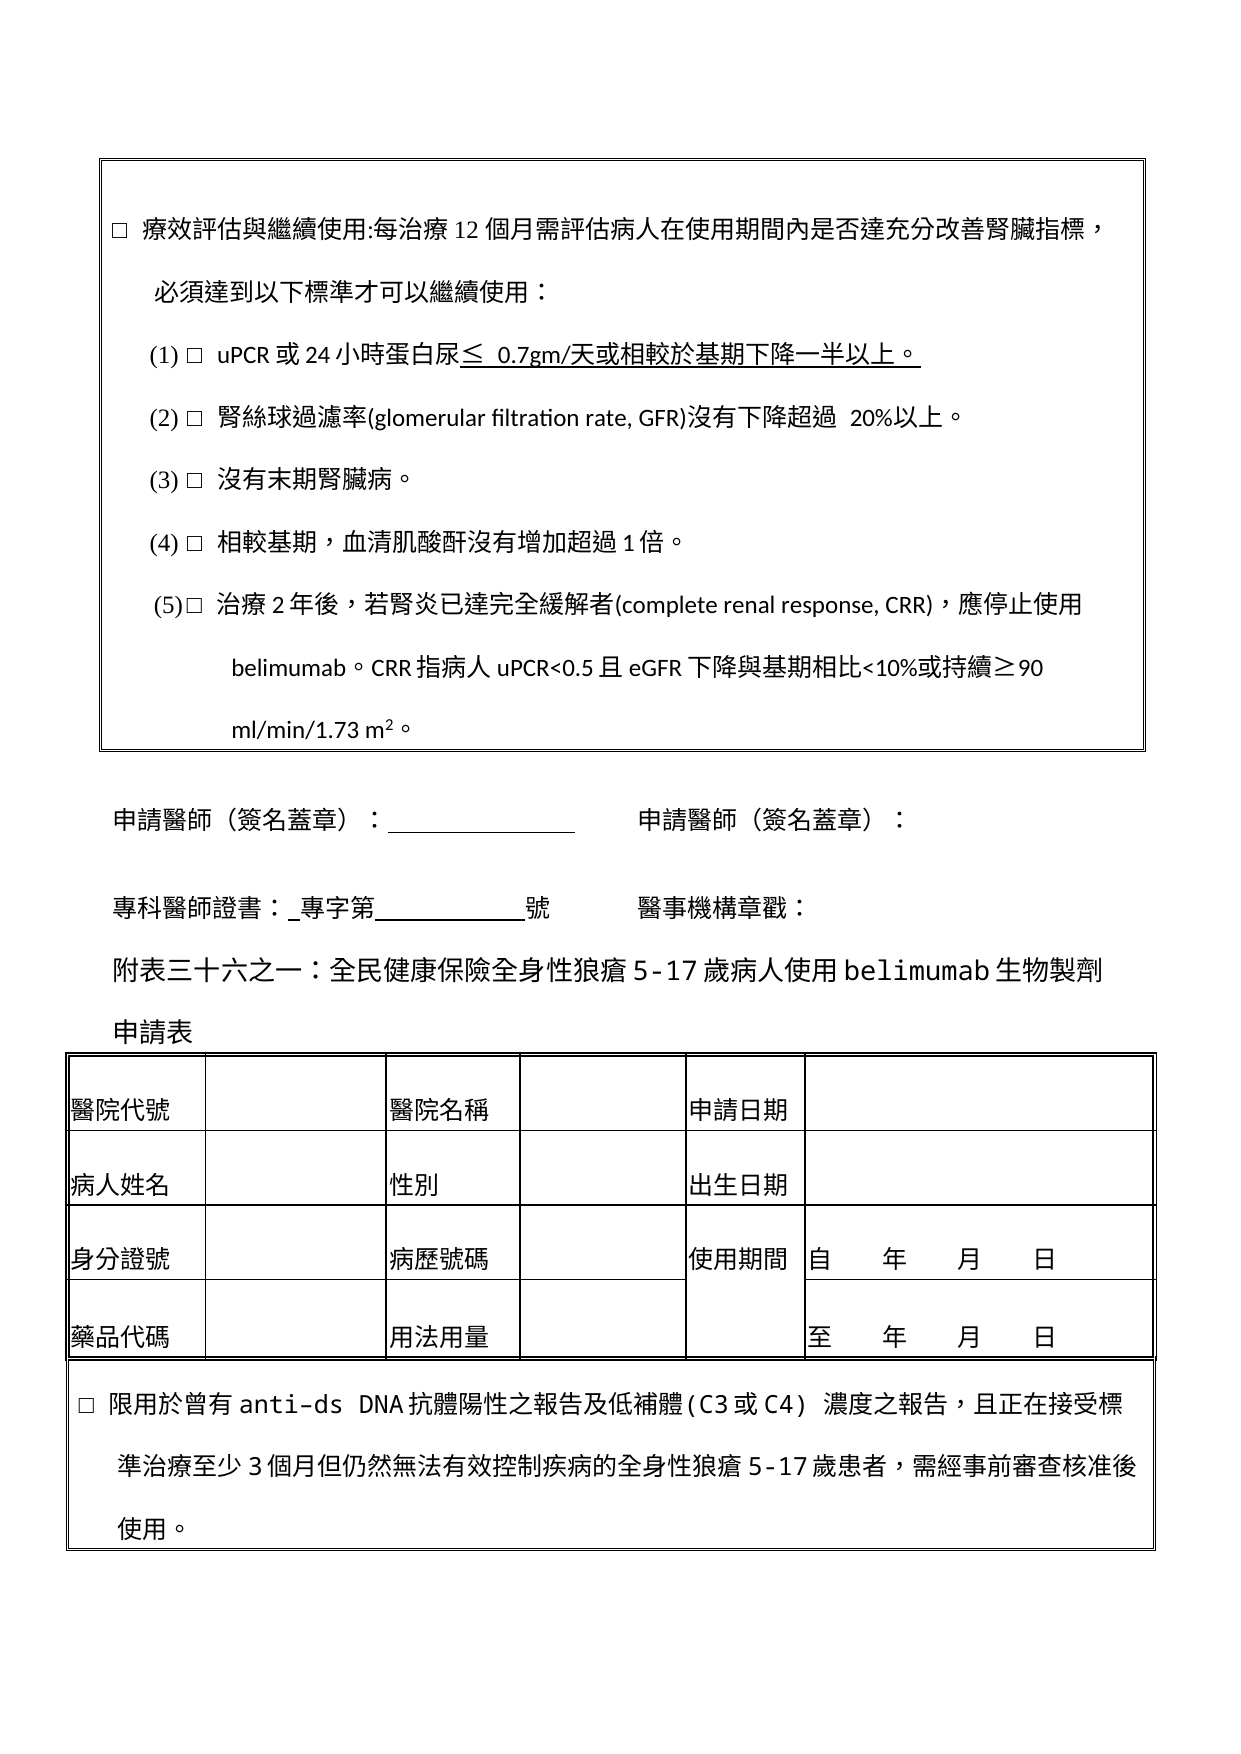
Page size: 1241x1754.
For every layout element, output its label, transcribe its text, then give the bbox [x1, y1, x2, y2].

table_header [206, 1057, 385, 1129]
table_header [806, 1057, 1152, 1129]
table_cell [521, 1131, 685, 1204]
table_cell 使用期間 [687, 1206, 804, 1356]
table_cell 病歷號碼 [387, 1206, 519, 1278]
table_cell [206, 1131, 385, 1204]
text 專科醫師證書： 專字第 號 醫事機構章戳： [112, 864, 1128, 927]
table_cell 病人姓名 [70, 1131, 205, 1204]
table_cell [206, 1280, 385, 1356]
table_cell 出生日期 [687, 1131, 804, 1204]
table_header 醫院代號 [70, 1057, 205, 1129]
table_cell 自 年 月 日 [806, 1206, 1152, 1278]
text 附表三十六之一：全民健康保險全身性狼瘡5-17歲病人使用belimumab生物製劑申請表 [112, 927, 1128, 1052]
table_cell 用法用量 [387, 1280, 519, 1356]
text 申請醫師（簽名蓋章）： 申請醫師（簽名蓋章）： [112, 777, 1128, 839]
table_cell 藥品代碼 [70, 1280, 205, 1356]
table_header 申請日期 [687, 1057, 804, 1129]
table_cell 至 年 月 日 [806, 1280, 1152, 1356]
table_header □ 用於接受標準治療至少6個月但仍然無法有效控制疾病的第III, IV或V型狼瘡腎炎成人病人，且自體抗體陽性(anti-nuclear antibodies或anti–ds DNAantibodies陽性) □ 標準治療係指同時使用以下藥物: □ Prednisolone≥ 0.5mg/kg/day(或相等強度劑量之類固醇類藥物)且 □ 使用足量前導治療(induction phase)免疫抑制劑 □ 無法有效控制疾病的定義為經標準治療至少6 個月後仍有以下情形: □ 蛋白尿相較基期下降比例<50%，且uPCR或24小時蛋白尿≥ 1.0 □ 腎絲球過濾率 (glomerular filtration rate,GFR)下降超過20%以上且伴隨uPCR或24小時蛋白尿≥ 1.0或是出現尿沉渣。 □ 療效評估與繼續使用:每治療12 個月需評估病人在使用期間內是否達充分改善腎臟指標，必須達到以下標準才可以繼續使用： □ uPCR或24小時蛋白尿≤ 0.7gm/天或相較於基期下降一半以上。 □ 腎絲球過濾率(glomerular filtration rate, GFR)沒有下降超過 20%以上。 □ 沒有末期腎臟病。 □ 相較基期，血清肌酸酐沒有增加超過1倍。 □ 治療2年後，若腎炎已達完全緩解者(complete renal response, CRR)，應停止使用belimumab。CRR指病人uPCR<0.5且eGFR下降與基期相比<10%或持續≥90 ml/min/1.73 m2。 [102, 161, 1143, 749]
table_cell [521, 1206, 685, 1278]
table_cell [806, 1131, 1152, 1204]
table_cell [206, 1206, 385, 1278]
table_cell □ 限用於曾有anti–ds DNA抗體陽性之報告及低補體(C3或C4) 濃度之報告，且正在接受標準治療至少3個月但仍然無法有效控制疾病的全身性狼瘡5-17歲患者，需經事前審查核准後使用。 □ 申請前3個月同時接受下列三項標準治療之至少兩項，且達到建議劑量: Ⅰ.□類固醇 Ⅱ.□Hydroxychloroquine Ⅲ. □至少一種(含)免疫抑制劑 □ 無法有效控制疾病的定義為經標準治療至少3個月後仍有疾病活動性SELENA SLEDAI積 分≥8。 □ 療效評估與繼續使用:每治療12 個月後評估SELENA SLEDAI積分：與初次申請之積分比較，減少≥4方得繼續使用。若需繼續使用，需重新提出申請。 [69, 1361, 1153, 1548]
table_cell 身分證號 [70, 1206, 205, 1278]
table_header 醫院名稱 [387, 1057, 519, 1129]
table_header [521, 1057, 685, 1129]
table_cell [521, 1280, 685, 1356]
table_cell 性別 [387, 1131, 519, 1204]
